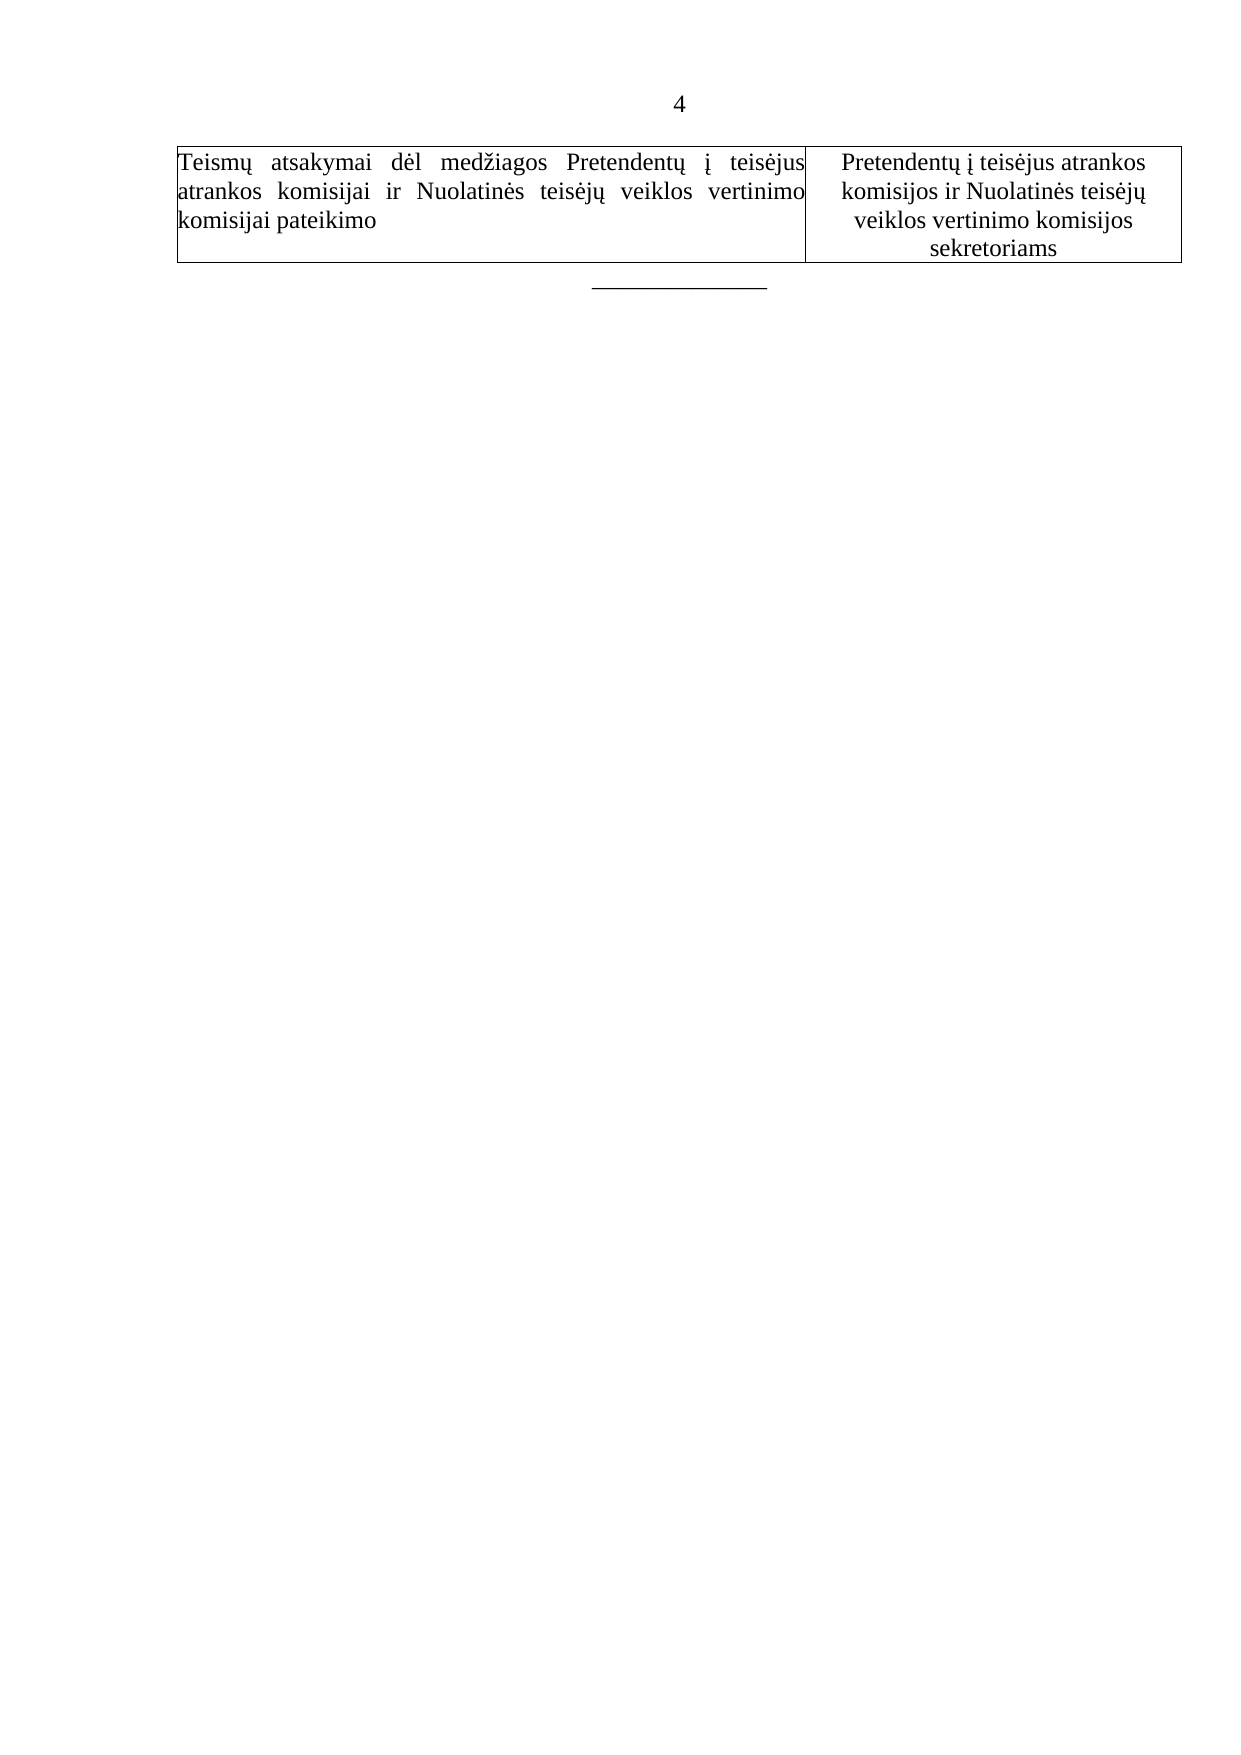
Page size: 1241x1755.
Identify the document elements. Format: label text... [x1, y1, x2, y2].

text ______________ [177, 263, 1181, 292]
table_cell Teismų atsakymai dėl medžiagos Pretendentų į teisėjus atrankos komisijai ir Nuolatinės teisėjų veiklos vertinimo komisijai pateikimo [178, 147, 805, 262]
table_cell Pretendentų į teisėjus atrankos komisijos ir Nuolatinės teisėjų veiklos vertinimo komisijos sekretoriams [806, 147, 1181, 262]
